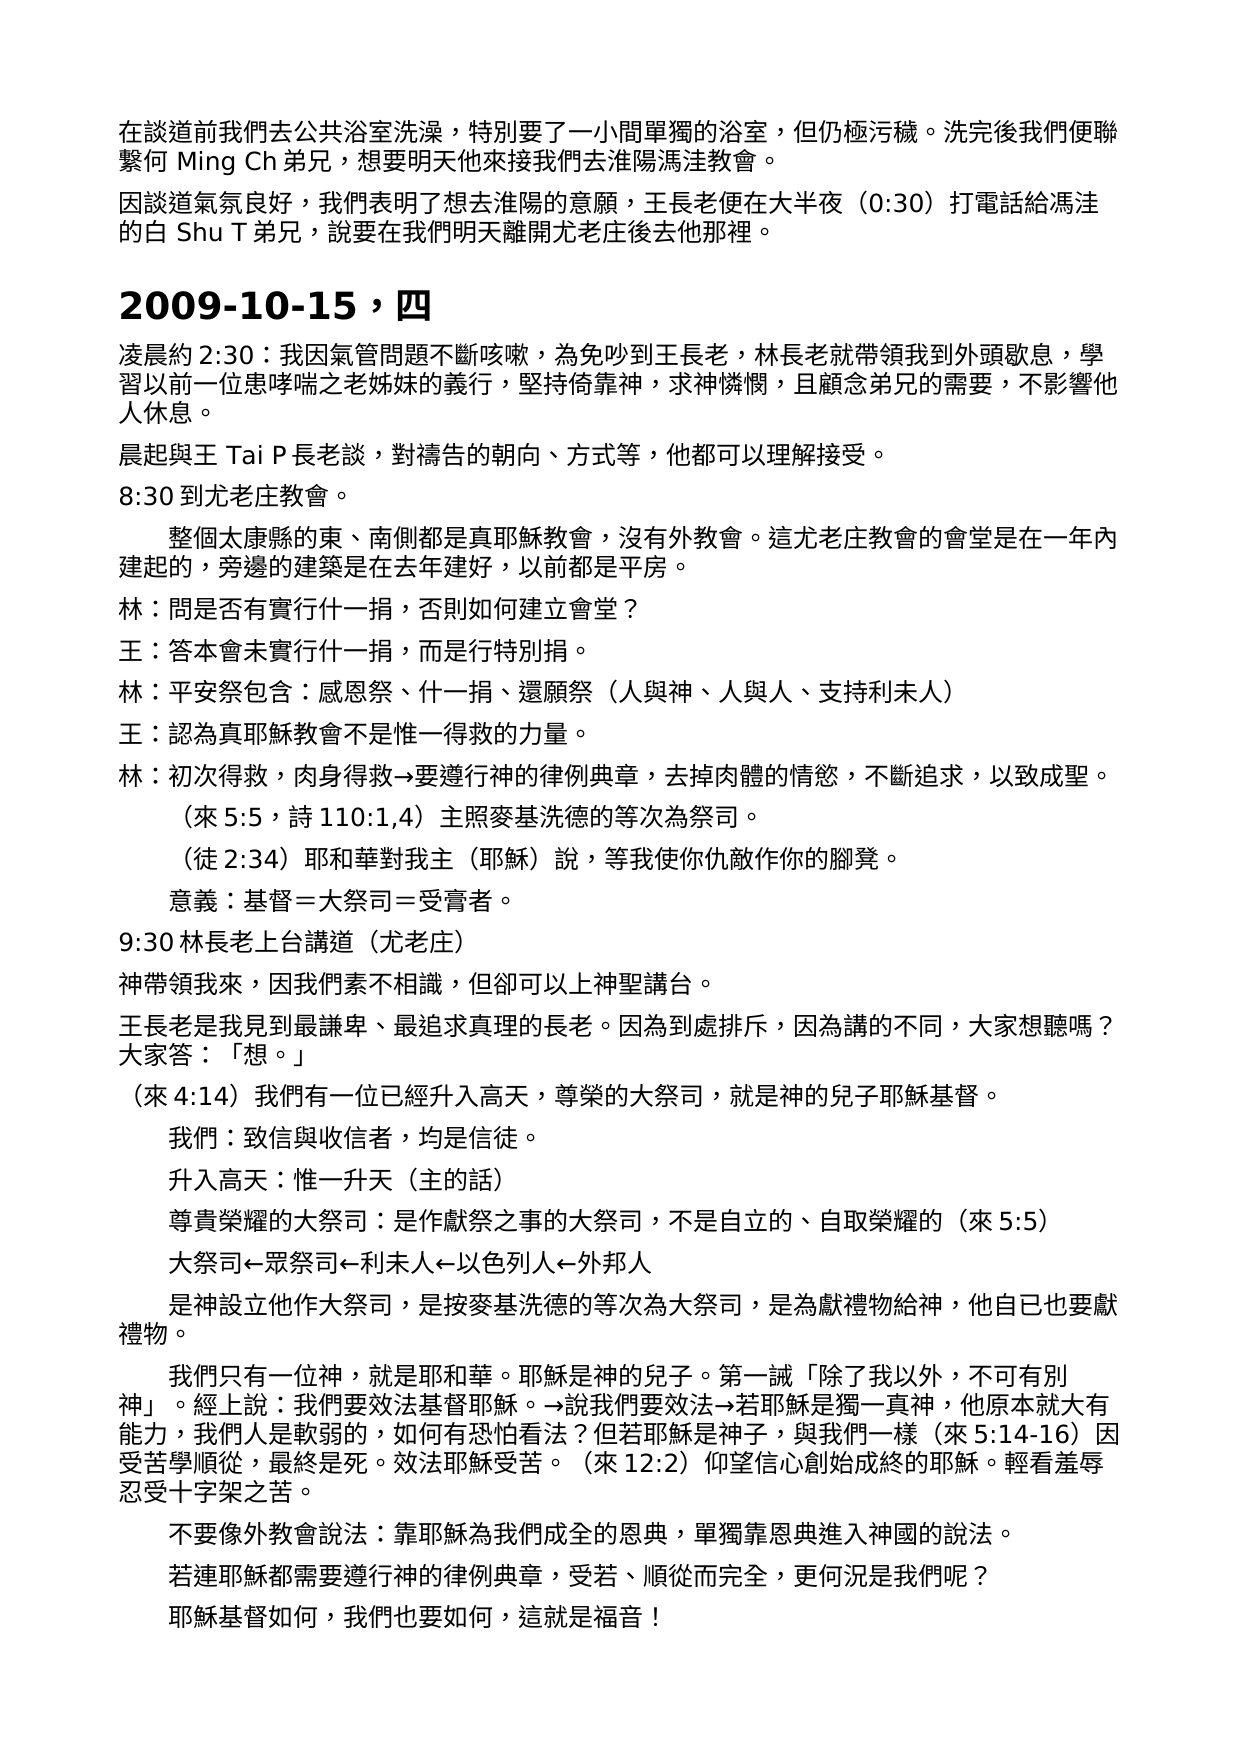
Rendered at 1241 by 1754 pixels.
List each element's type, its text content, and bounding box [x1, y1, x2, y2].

text 8:30到尤老庄教會。 [118, 483, 1122, 512]
text 大祭司←眾祭司←利未人←以色列人←外邦人 [118, 1249, 1122, 1278]
text 因談道氣氛良好，我們表明了想去淮陽的意願，王長老便在大半夜（0:30）打電話給馮洼的白 Shu T弟兄，說要在我們明天離開尤老庄後去他那裡。 [118, 189, 1122, 247]
text 耶穌基督如何，我們也要如何，這就是福音！ [118, 1603, 1122, 1633]
text 尊貴榮耀的大祭司：是作獻祭之事的大祭司，不是自立的、自取榮耀的（來5:5） [118, 1208, 1122, 1237]
text 不要像外教會說法：靠耶穌為我們成全的恩典，單獨靠恩典進入神國的說法。 [118, 1520, 1122, 1549]
text 意義：基督＝大祭司＝受膏者。 [118, 887, 1122, 916]
text 王：認為真耶穌教會不是惟一得救的力量。 [118, 720, 1122, 749]
text （來5:5，詩110:1,4）主照麥基洗德的等次為祭司。 [118, 803, 1122, 833]
text 升入高天：惟一升天（主的話） [118, 1166, 1122, 1195]
text 9:30林長老上台講道（尤老庄） [118, 928, 1122, 958]
text 王：答本會未實行什一捐，而是行特別捐。 [118, 637, 1122, 666]
text 林：平安祭包含：感恩祭、什一捐、還願祭（人與神、人與人、支持利未人） [118, 678, 1122, 708]
text 我們只有一位神，就是耶和華。耶穌是神的兒子。第一誡「除了我以外，不可有別神」。經上說：我們要效法基督耶穌。→說我們要效法→若耶穌是獨一真神，他原本就大有能力，我們人是軟弱的，如何有恐怕看法？但若耶穌是神子，與我們一樣（來5:14-16）因受苦學順從，最終是死。效法耶穌受苦。（來12:2）仰望信心創始成終的耶穌。輕看羞辱忍受十字架之苦。 [118, 1362, 1122, 1508]
text 是神設立他作大祭司，是按麥基洗德的等次為大祭司，是為獻禮物給神，他自已也要獻禮物。 [118, 1291, 1122, 1349]
text 林：初次得救，肉身得救→要遵行神的律例典章，去掉肉體的情慾，不斷追求，以致成聖。 [118, 762, 1122, 791]
text 林：問是否有實行什一捐，否則如何建立會堂？ [118, 595, 1122, 624]
text 神帶領我來，因我們素不相識，但卻可以上神聖講台。 [118, 970, 1122, 999]
text 整個太康縣的東、南側都是真耶穌教會，沒有外教會。這尤老庄教會的會堂是在一年內建起的，旁邊的建築是在去年建好，以前都是平房。 [118, 524, 1122, 583]
text 在談道前我們去公共浴室洗澡，特別要了一小間單獨的浴室，但仍極污穢。洗完後我們便聯繋何 Ming Ch弟兄，想要明天他來接我們去淮陽溤洼教會。 [118, 118, 1122, 176]
text 我們：致信與收信者，均是信徒。 [118, 1124, 1122, 1153]
text 晨起與王 Tai P長老談，對禱告的朝向、方式等，他都可以理解接受。 [118, 441, 1122, 470]
text （徒2:34）耶和華對我主（耶穌）說，等我使你仇敵作你的腳凳。 [118, 845, 1122, 874]
text 王長老是我見到最謙卑、最追求真理的長老。因為到處排斥，因為講的不同，大家想聽嗎？大家答：「想。」 [118, 1012, 1122, 1070]
text 凌晨約2:30：我因氣管問題不斷咳嗽，為免吵到王長老，林長老就帶領我到外頭歇息，學習以前一位患哮喘之老姊妹的義行，堅持倚靠神，求神憐憫，且顧念弟兄的需要，不影響他人休息。 [118, 341, 1122, 428]
text 若連耶穌都需要遵行神的律例典章，受若、順從而完全，更何況是我們呢？ [118, 1562, 1122, 1591]
text （來4:14）我們有一位已經升入高天，尊榮的大祭司，就是神的兒子耶穌基督。 [118, 1083, 1122, 1112]
subtitle 2009-10-15，四 [118, 285, 1122, 328]
